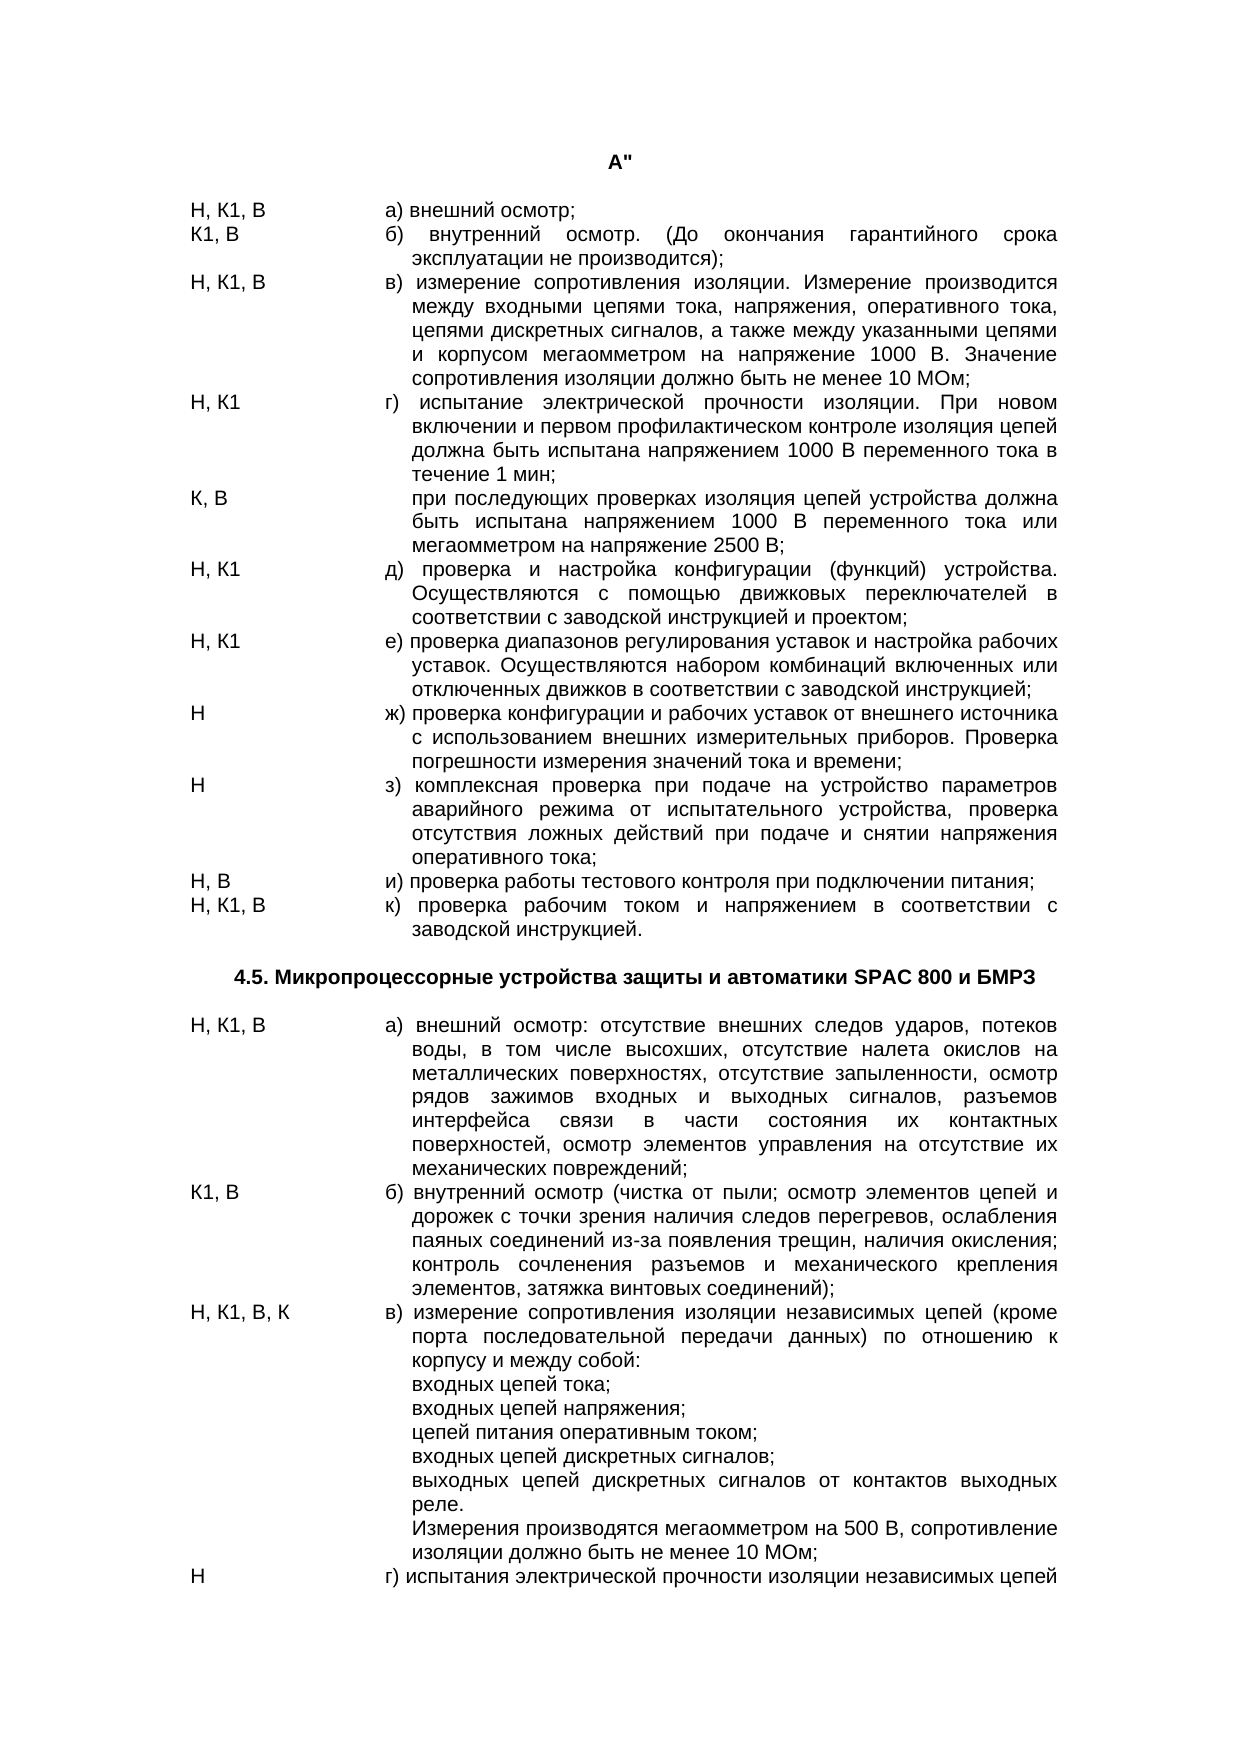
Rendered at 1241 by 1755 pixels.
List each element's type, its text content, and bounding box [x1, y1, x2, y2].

table_cell Н, К1 [187, 557, 382, 629]
table_cell б) внутренний осмотр (чистка от пыли; осмотр элементов цепей и дорожек с точки зрения наличия следов перегревов, ослабления паяных соединений из-за появления трещин, наличия окисления; контроль сочленения разъемов и механического крепления элементов, затяжка винтовых соединений); [382, 1180, 1061, 1300]
text А" [187, 150, 1053, 174]
table_cell в) измерение сопротивления изоляции независимых цепей (кроме порта последовательной передачи данных) по отношению к корпусу и между собой: входных цепей тока; входных цепей напряжения; цепей питания оперативным током; входных цепей дискретных сигналов; выходных цепей дискретных сигналов от контактов выходных реле. Измерения производятся мегаомметром на 500 В, сопротивление изоляции должно быть не менее 10 МОм; [382, 1300, 1061, 1563]
table_cell при последующих проверках изоляция цепей устройства должна быть испытана напряжением 1000 В переменного тока или мегаомметром на напряжение 2500 В; [382, 485, 1061, 557]
table_cell Н, К1, В [187, 893, 382, 941]
table_cell Н, К1 [187, 629, 382, 701]
table_cell Н [187, 1564, 382, 1587]
table_cell е) проверка диапазонов регулирования уставок и настройка рабочих уставок. Осуществляются набором комбинаций включенных или отключенных движков в соответствии с заводской инструкцией; [382, 629, 1061, 701]
table_cell б) внутренний осмотр. (До окончания гарантийного срока эксплуатации не производится); [382, 222, 1061, 270]
table_cell з) комплексная проверка при подаче на устройство параметров аварийного режима от испытательного устройства, проверка отсутствия ложных действий при подаче и снятии напряжения оперативного тока; [382, 773, 1061, 869]
table_header а) внешний осмотр: отсутствие внешних следов ударов, потеков воды, в том числе высохших, отсутствие налета окислов на металлических поверхностях, отсутствие запыленности, осмотр рядов зажимов входных и выходных сигналов, разъемов интерфейса связи в части состояния их контактных поверхностей, осмотр элементов управления на отсутствие их механических повреждений; [382, 1013, 1061, 1180]
table_cell Н [187, 773, 382, 869]
table_header а) внешний осмотр; [382, 198, 1061, 222]
table_cell ж) проверка конфигурации и рабочих уставок от внешнего источника с использованием внешних измерительных приборов. Проверка погрешности измерения значений тока и времени; [382, 701, 1061, 773]
table_cell К, В [187, 485, 382, 557]
table_cell Н, К1, В [187, 270, 382, 389]
table_header Н, К1, В [187, 1013, 382, 1180]
table_cell к) проверка рабочим током и напряжением в соответствии с заводской инструкцией. [382, 893, 1061, 941]
table_cell Н [187, 701, 382, 773]
table_cell г) испытание электрической прочности изоляции. При новом включении и первом профилактическом контроле изоляция цепей должна быть испытана напряжением 1000 В переменного тока в течение 1 мин; [382, 390, 1061, 485]
table_cell Н, К1, В, К [187, 1300, 382, 1563]
table_cell г) испытания электрической прочности изоляции независимых цепей [382, 1564, 1061, 1587]
text 4.5. Микропроцессорные устройства защиты и автоматики SРАС 800 и БМРЗ [187, 964, 1053, 988]
table_cell К1, В [187, 1180, 382, 1300]
table_cell Н, К1 [187, 390, 382, 485]
table_cell К1, В [187, 222, 382, 270]
table_cell и) проверка работы тестового контроля при подключении питания; [382, 869, 1061, 893]
table_header Н, К1, В [187, 198, 382, 222]
table_cell Н, В [187, 869, 382, 893]
table_cell в) измерение сопротивления изоляции. Измерение производится между входными цепями тока, напряжения, оперативного тока, цепями дискретных сигналов, а также между указанными цепями и корпусом мегаомметром на напряжение 1000 В. Значение сопротивления изоляции должно быть не менее 10 МОм; [382, 270, 1061, 389]
table_cell д) проверка и настройка конфигурации (функций) устройства. Осуществляются с помощью движковых переключателей в соответствии с заводской инструкцией и проектом; [382, 557, 1061, 629]
